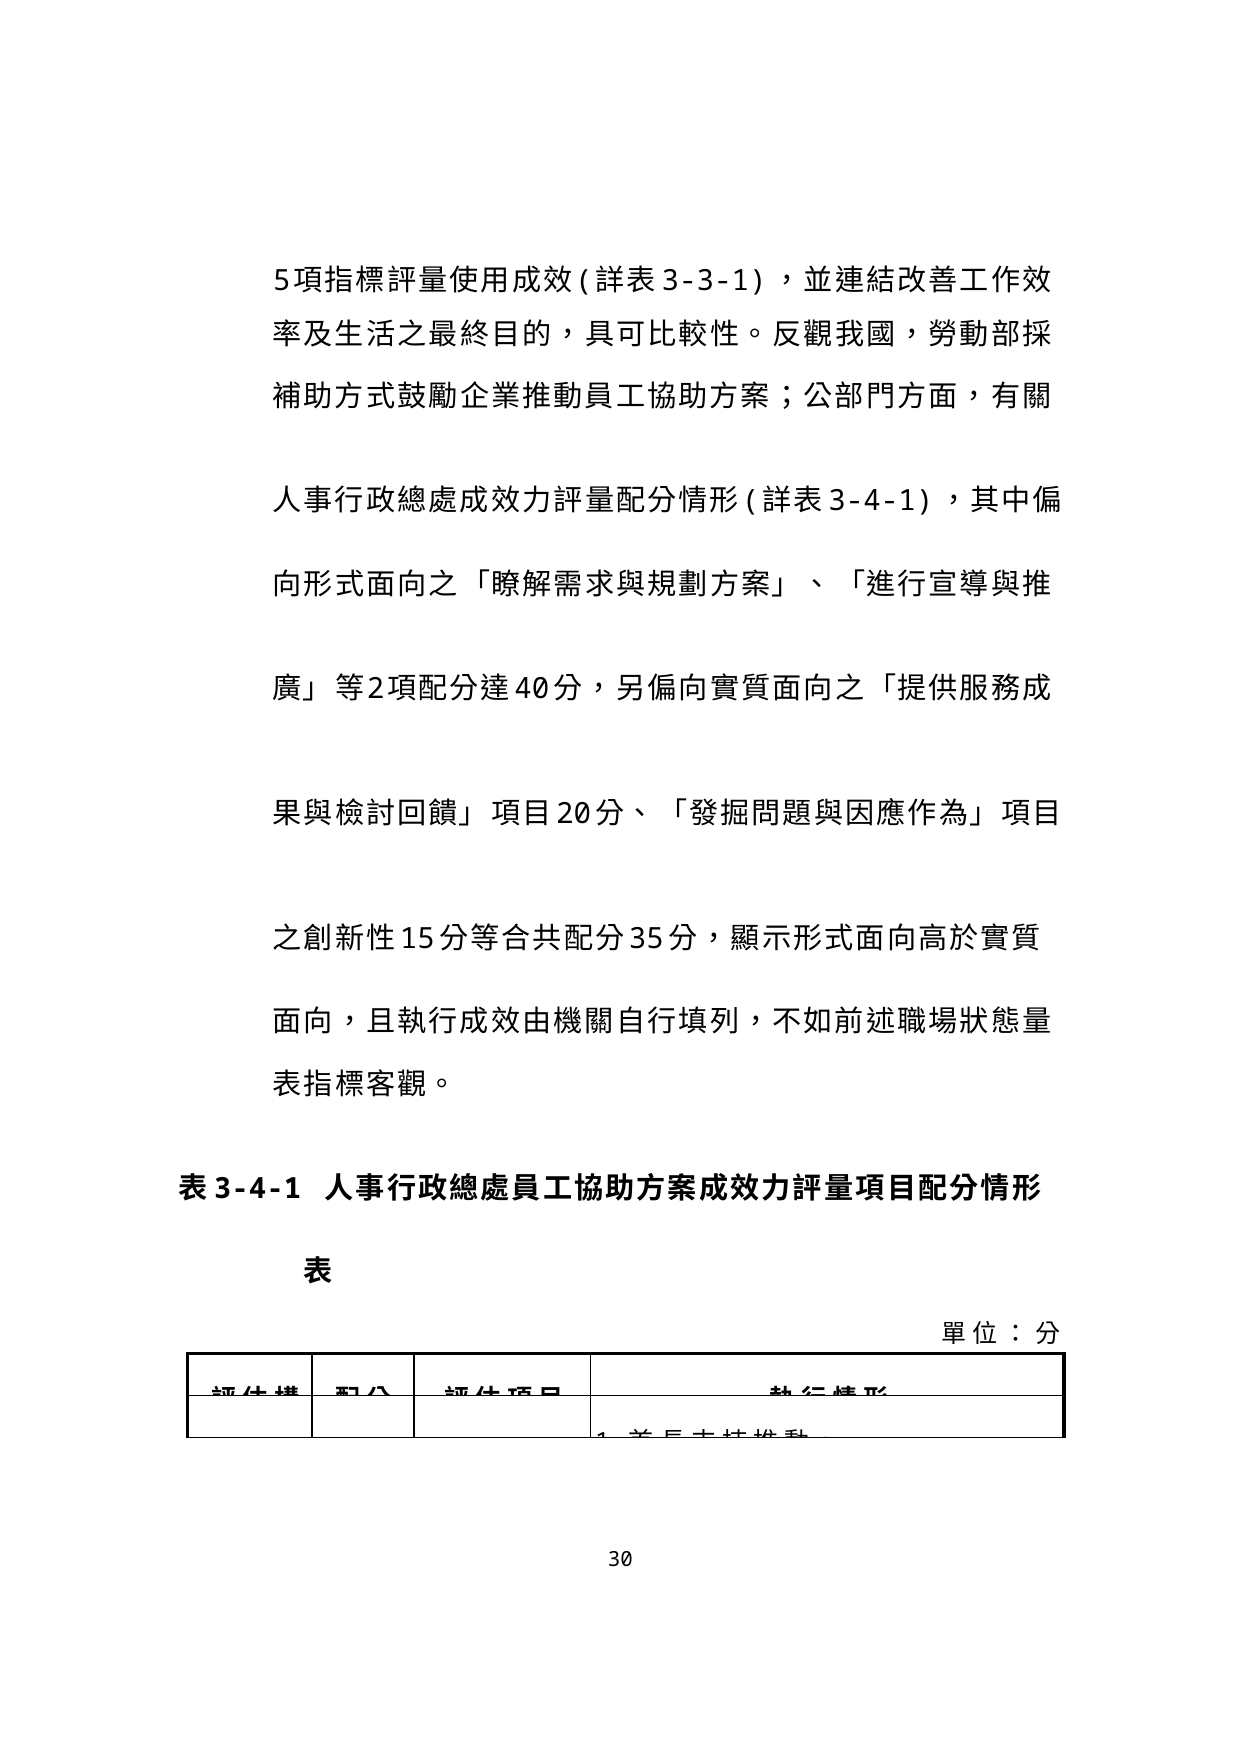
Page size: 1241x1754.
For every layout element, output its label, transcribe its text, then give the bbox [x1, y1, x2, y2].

table_header 評估項目 [415, 1355, 590, 1395]
table_cell 瞭解需求與規劃方案 [189, 1396, 311, 1437]
table_cell 瞭解組織及員工需求 [415, 1396, 590, 1437]
table_header 配分 [313, 1355, 413, 1395]
text 單位：分 [177, 1290, 1063, 1352]
table_header 執行情形 [591, 1355, 1062, 1395]
table_cell 1.首長支持推動。 [591, 1396, 1062, 1437]
text 他國廠商專案透過員工協助方案「職場狀態量表」，以曠職、假性出勤、職場痛苦、工作認同及生活滿意度等5項指標評量使用成效(詳表3-3-1)，並連結改善工作效率及生活之最終目的，具可比較性。反觀我國，勞動部採補助方式鼓勵企業推動員工協助方案；公部門方面，有關人事行政總處成效力評量配分情形(詳表3-4-1)，其中偏向形式面向之「瞭解需求與規劃方案」、「進行宣導與推廣」等2項配分達40分，另偏向實質面向之「提供服務成果與檢討回饋」項目20分、「發掘問題與因應作為」項目之創新性15分等合共配分35分，顯示形式面向高於實質面向，且執行成效由機關自行填列，不如前述職場狀態量表指標客觀。 [266, 227, 1063, 1102]
text 表3-4-1 人事行政總處員工協助方案成效力評量項目配分情形表 [177, 1102, 1063, 1290]
table_cell 20 [313, 1396, 413, 1437]
table_header 評估構面 [189, 1355, 311, 1395]
